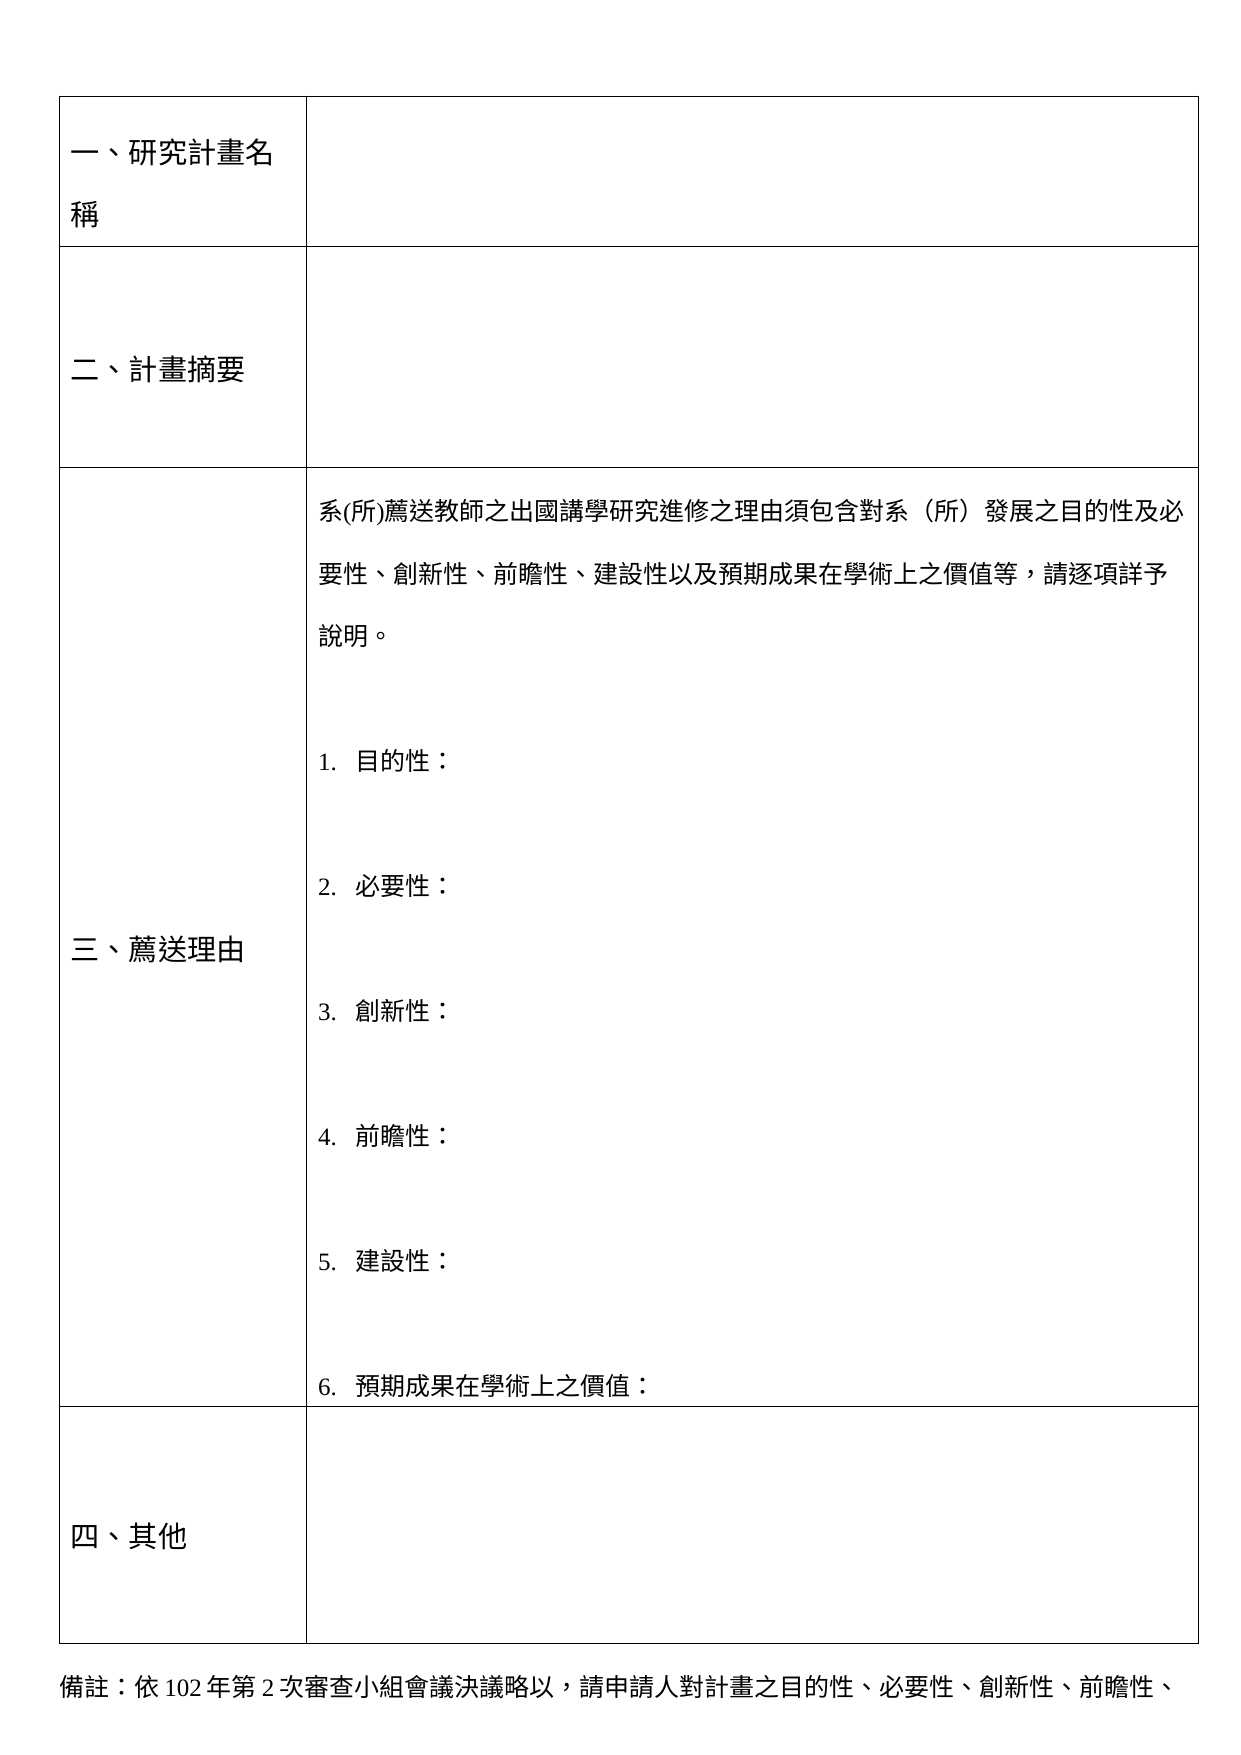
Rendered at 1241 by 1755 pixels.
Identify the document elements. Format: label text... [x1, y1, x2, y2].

table_cell 三、薦送理由 [60, 468, 306, 1406]
table_cell 二、計畫摘要 [60, 247, 306, 467]
table_header [307, 97, 1198, 246]
table_cell [307, 247, 1198, 467]
table_cell [307, 1407, 1198, 1643]
table_cell 四、其他 [60, 1407, 306, 1643]
table_cell 系(所)薦送教師之出國講學研究進修之理由須包含對系（所）發展之目的性及必要性、創新性、前瞻性、建設性以及預期成果在學術上之價值等，請逐項詳予說明。 目的性： 必要性： 創新性： 前瞻性： 建設性： 預期成果在學術上之價值： [307, 468, 1198, 1406]
table_header 一、研究計畫名稱 [60, 97, 306, 246]
text 備註：依102年第2次審查小組會議決議略以，請申請人對計畫之目的性、必要性、創新性、前瞻性、 [59, 1644, 1193, 1706]
